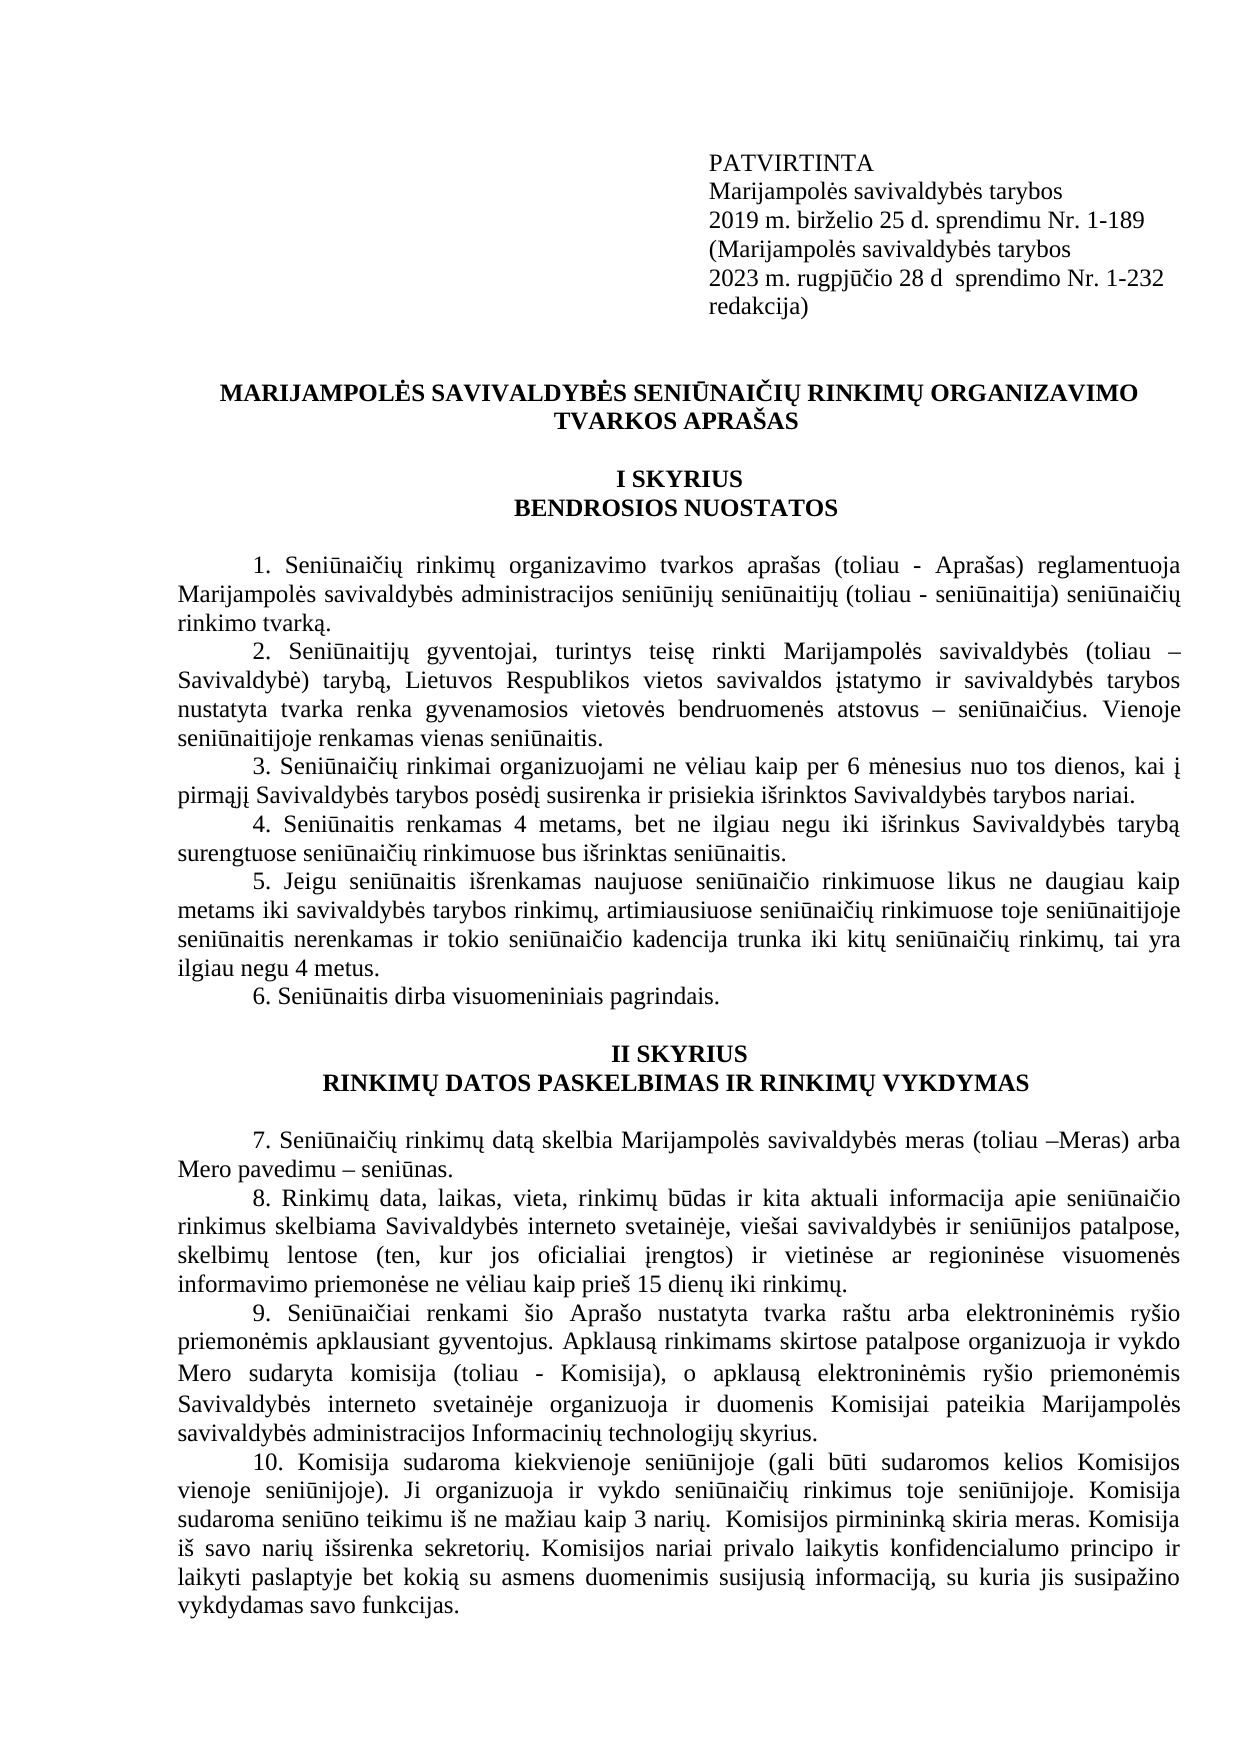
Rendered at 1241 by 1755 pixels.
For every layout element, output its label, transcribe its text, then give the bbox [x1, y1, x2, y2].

text 8. Rinkimų data, laikas, vieta, rinkimų būdas ir kita aktuali informacija apie seniūnaičio rinkimus skelbiama Savivaldybės interneto svetainėje, viešai savivaldybės ir seniūnijos patalpose, skelbimų lentose (ten, kur jos oficialiai įrengtos) ir vietinėse ar regioninėse visuomenės informavimo priemonėse ne vėliau kaip prieš 15 dienų iki rinkimų. [177, 1183, 1181, 1298]
text 1. Seniūnaičių rinkimų organizavimo tvarkos aprašas (toliau - Aprašas) reglamentuoja Marijampolės savivaldybės administracijos seniūnijų seniūnaitijų (toliau - seniūnaitija) seniūnaičių rinkimo tvarką. [177, 550, 1181, 636]
text I SKYRIUS [177, 464, 1181, 493]
text redakcija) [709, 291, 1181, 320]
text 2023 m. rugpjūčio 28 d sprendimo Nr. 1-232 [709, 263, 1181, 291]
text (Marijampolės savivaldybės tarybos [709, 234, 1181, 263]
text Marijampolės savivaldybės tarybos [709, 176, 1181, 205]
text 3. Seniūnaičių rinkimai organizuojami ne vėliau kaip per 6 mėnesius nuo tos dienos, kai į pirmąjį Savivaldybės tarybos posėdį susirenka ir prisiekia išrinktos Savivaldybės tarybos nariai. [177, 751, 1181, 809]
text 2. Seniūnaitijų gyventojai, turintys teisę rinkti Marijampolės savivaldybės (toliau – Savivaldybė) tarybą, Lietuvos Respublikos vietos savivaldos įstatymo ir savivaldybės tarybos nustatyta tvarka renka gyvenamosios vietovės bendruomenės atstovus – seniūnaičius. Vienoje seniūnaitijoje renkamas vienas seniūnaitis. [177, 636, 1181, 751]
text 9. Seniūnaičiai renkami šio Aprašo nustatyta tvarka raštu arba elektroninėmis ryšio priemonėmis apklausiant gyventojus. Apklausą rinkimams skirtose patalpose organizuoja ir vykdo Mero sudaryta komisija (toliau - Komisija), o apklausą elektroninėmis ryšio priemonėmis Savivaldybės interneto svetainėje organizuoja ir duomenis Komisijai pateikia Marijampolės savivaldybės administracijos Informacinių technologijų skyrius. [177, 1298, 1181, 1447]
text 4. Seniūnaitis renkamas 4 metams, bet ne ilgiau negu iki išrinkus Savivaldybės tarybą surengtuose seniūnaičių rinkimuose bus išrinktas seniūnaitis. [177, 809, 1181, 866]
text 5. Jeigu seniūnaitis išrenkamas naujuose seniūnaičio rinkimuose likus ne daugiau kaip metams iki savivaldybės tarybos rinkimų, artimiausiuose seniūnaičių rinkimuose toje seniūnaitijoje seniūnaitis nerenkamas ir tokio seniūnaičio kadencija trunka iki kitų seniūnaičių rinkimų, tai yra ilgiau negu 4 metus. [177, 866, 1181, 981]
text II SKYRIUS [177, 1039, 1181, 1068]
text 6. Seniūnaitis dirba visuomeniniais pagrindais. [177, 981, 1181, 1010]
text 10. Komisija sudaroma kiekvienoje seniūnijoje (gali būti sudaromos kelios Komisijos vienoje seniūnijoje). Ji organizuoja ir vykdo seniūnaičių rinkimus toje seniūnijoje. Komisija sudaroma seniūno teikimu iš ne mažiau kaip 3 narių. Komisijos pirmininką skiria meras. Komisija iš savo narių išsirenka sekretorių. Komisijos nariai privalo laikytis konfidencialumo principo ir laikyti paslaptyje bet kokią su asmens duomenimis susijusią informaciją, su kuria jis susipažino vykdydamas savo funkcijas. [177, 1447, 1181, 1619]
text RINKIMŲ DATOS PASKELBIMAS IR RINKIMŲ VYKDYMAS [177, 1068, 1181, 1096]
text PATVIRTINTA [709, 148, 1181, 176]
text 7. Seniūnaičių rinkimų datą skelbia Marijampolės savivaldybės meras (toliau –Meras) arba Mero pavedimu – seniūnas. [177, 1125, 1181, 1183]
text BENDROSIOS NUOSTATOS [177, 493, 1181, 521]
text MARIJAMPOLĖS SAVIVALDYBĖS SENIŪNAIČIŲ RINKIMŲ ORGANIZAVIMO TVARKOS APRAŠAS [177, 378, 1181, 435]
text 2019 m. birželio 25 d. sprendimu Nr. 1-189 [709, 205, 1181, 234]
